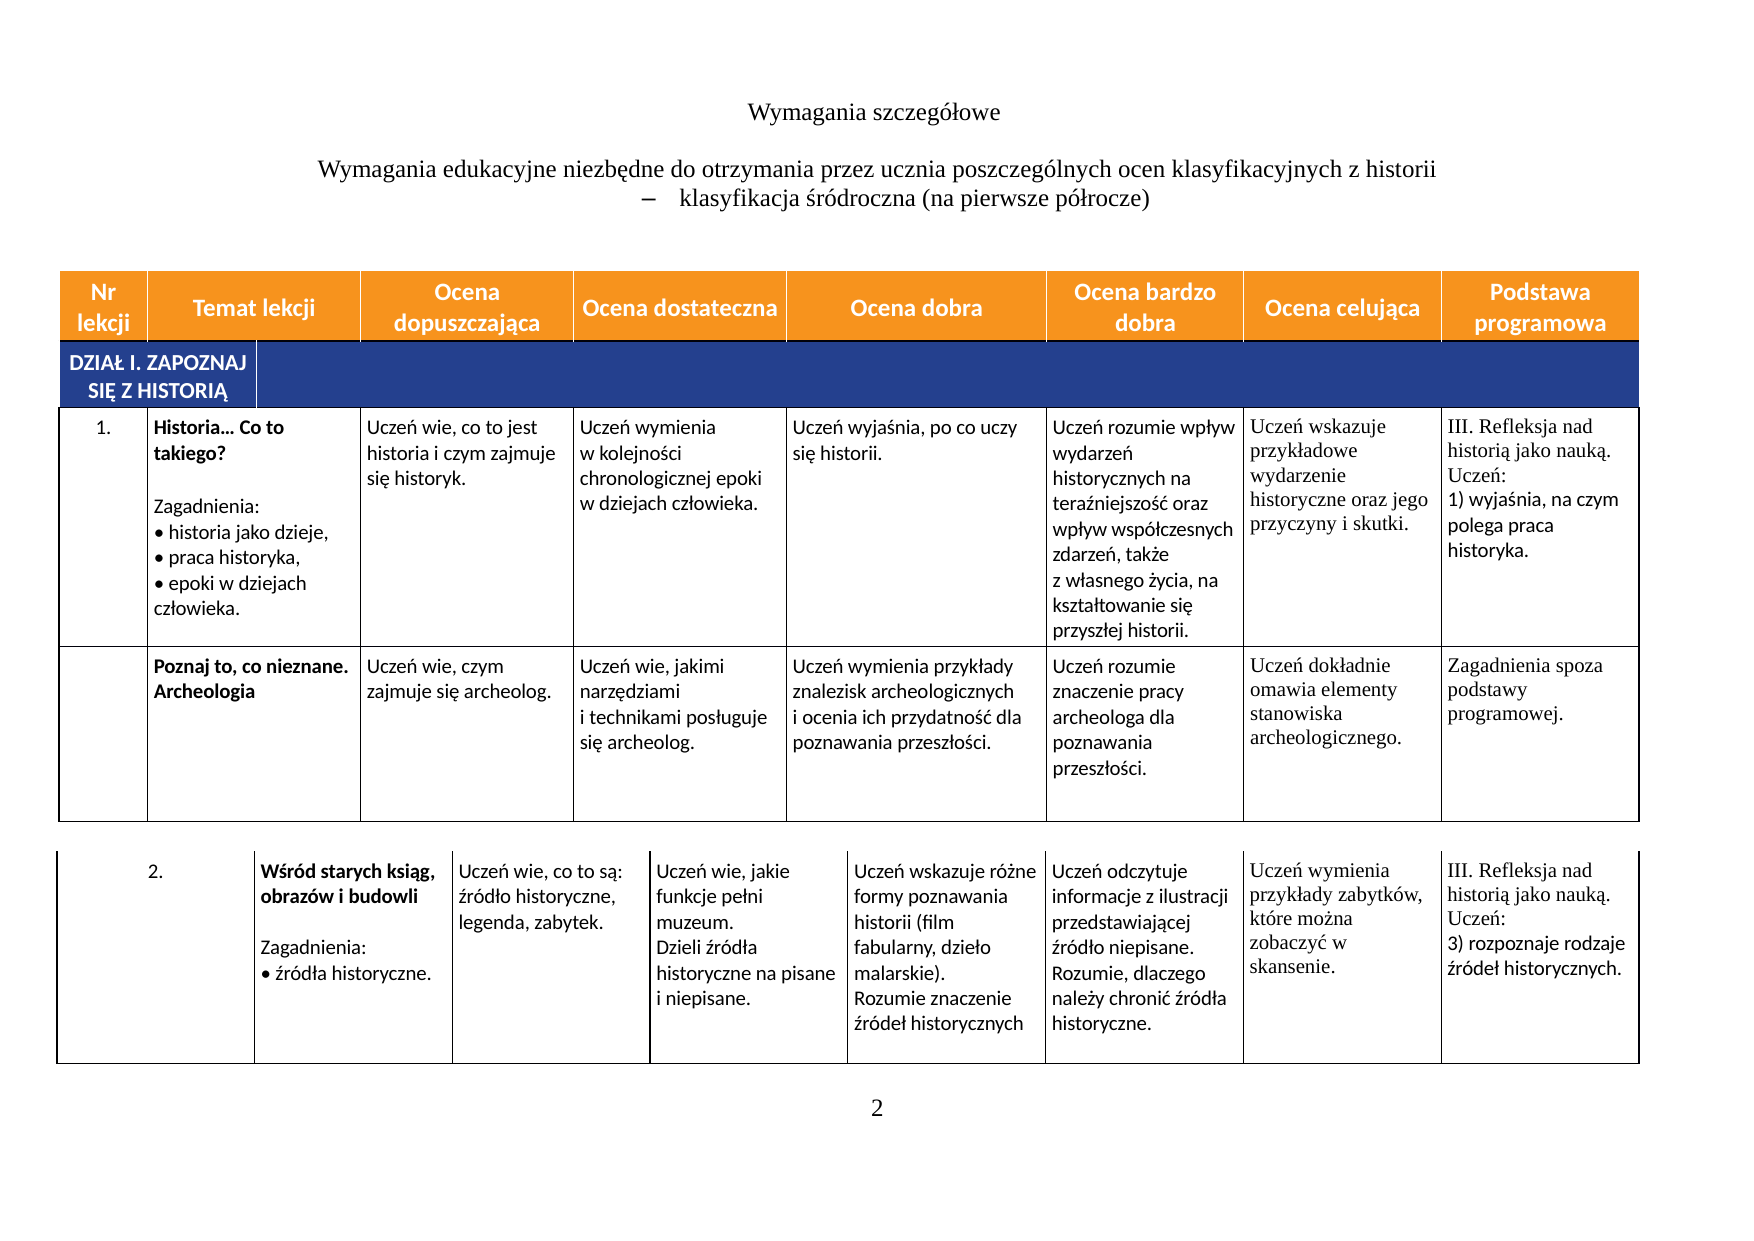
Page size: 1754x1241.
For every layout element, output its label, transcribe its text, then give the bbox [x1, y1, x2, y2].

table_header Temat lekcji [148, 271, 360, 340]
table_cell Uczeń wie, jakimi narzędziami i technikami posługuje się archeolog. [574, 647, 786, 821]
table_cell Uczeń wie, co to jest historia i czym zajmuje się historyk. [361, 408, 573, 646]
table_cell Uczeń dokładnie omawia elementy stanowiska archeologicznego. [1244, 647, 1441, 821]
table_cell Uczeń wie, czym zajmuje się archeolog. [361, 647, 573, 821]
table_cell Poznaj to, co nieznane. Archeologia [148, 647, 360, 821]
text Wymagania edukacyjne niezbędne do otrzymania przez ucznia poszczególnych ocen klasyfikacyjnych z historii [118, 154, 1636, 183]
table_header Nr lekcji [60, 271, 147, 340]
table_cell Dział I. zapozNAJ się z historią [60, 342, 256, 407]
table_cell Historia… Co to takiego? Zagadnienia: • historia jako dzieje, • praca historyka, • epoki w dziejach człowieka. [148, 408, 360, 646]
table_header Ocena dopuszczająca [361, 271, 573, 340]
table_cell III. Refleksja nad historią jako nauką. Uczeń: 1) wyjaśnia, na czym polega praca historyka. [1442, 408, 1638, 646]
table_cell 1. [60, 408, 147, 646]
table_cell Uczeń wskazuje przykładowe wydarzenie historyczne oraz jego przyczyny i skutki. [1244, 408, 1441, 646]
table_cell Uczeń wymienia przykłady znalezisk archeologicznych i ocenia ich przydatność dla poznawania przeszłości. [787, 647, 1046, 821]
list klasyfikacja śródroczna (na pierwsze półrocze) [156, 183, 1636, 212]
table_cell Uczeń wymienia w kolejności chronologicznej epoki w dziejach człowieka. [574, 408, 786, 646]
table_cell [60, 647, 147, 821]
table_header Wśród starych ksiąg, obrazów i budowli Zagadnienia: • źródła historyczne. [255, 852, 452, 1063]
table_header Uczeń wskazuje różne formy poznawania historii (film fabularny, dzieło malarskie). Rozumie znaczenie źródeł historycznych [848, 852, 1045, 1063]
table_header 2. [58, 852, 254, 1063]
table_cell Uczeń rozumie wpływ wydarzeń historycznych na teraźniejszość oraz wpływ współczesnych zdarzeń, także z własnego życia, na kształtowanie się przyszłej historii. [1047, 408, 1243, 646]
table_header Uczeń wymienia przykłady zabytków, które można zobaczyć w skansenie. [1244, 852, 1441, 1063]
table_cell [257, 342, 1639, 407]
table_header Uczeń wie, jakie funkcje pełni muzeum. Dzieli źródła historyczne na pisane i niepisane. [651, 852, 847, 1063]
table_header Ocena dostateczna [574, 271, 786, 340]
table_cell Uczeń rozumie znaczenie pracy archeologa dla poznawania przeszłości. [1047, 647, 1243, 821]
table_header Podstawa programowa [1442, 271, 1639, 340]
table_cell Zagadnienia spoza podstawy programowej. [1442, 647, 1638, 821]
table_header Ocena dobra [787, 271, 1046, 340]
table_header Uczeń odczytuje informacje z ilustracji przedstawiającej źródło niepisane. Rozumie, dlaczego należy chronić źródła historyczne. [1046, 852, 1243, 1063]
table_header Ocena celująca [1244, 271, 1441, 340]
table_header Ocena bardzo dobra [1047, 271, 1243, 340]
table_header III. Refleksja nad historią jako nauką. Uczeń: 3) rozpoznaje rodzaje źródeł historycznych. [1442, 852, 1638, 1063]
text Wymagania szczegółowe [118, 97, 1636, 126]
table_header Uczeń wie, co to są: źródło historyczne, legenda, zabytek. [453, 852, 649, 1063]
table_cell Uczeń wyjaśnia, po co uczy się historii. [787, 408, 1046, 646]
